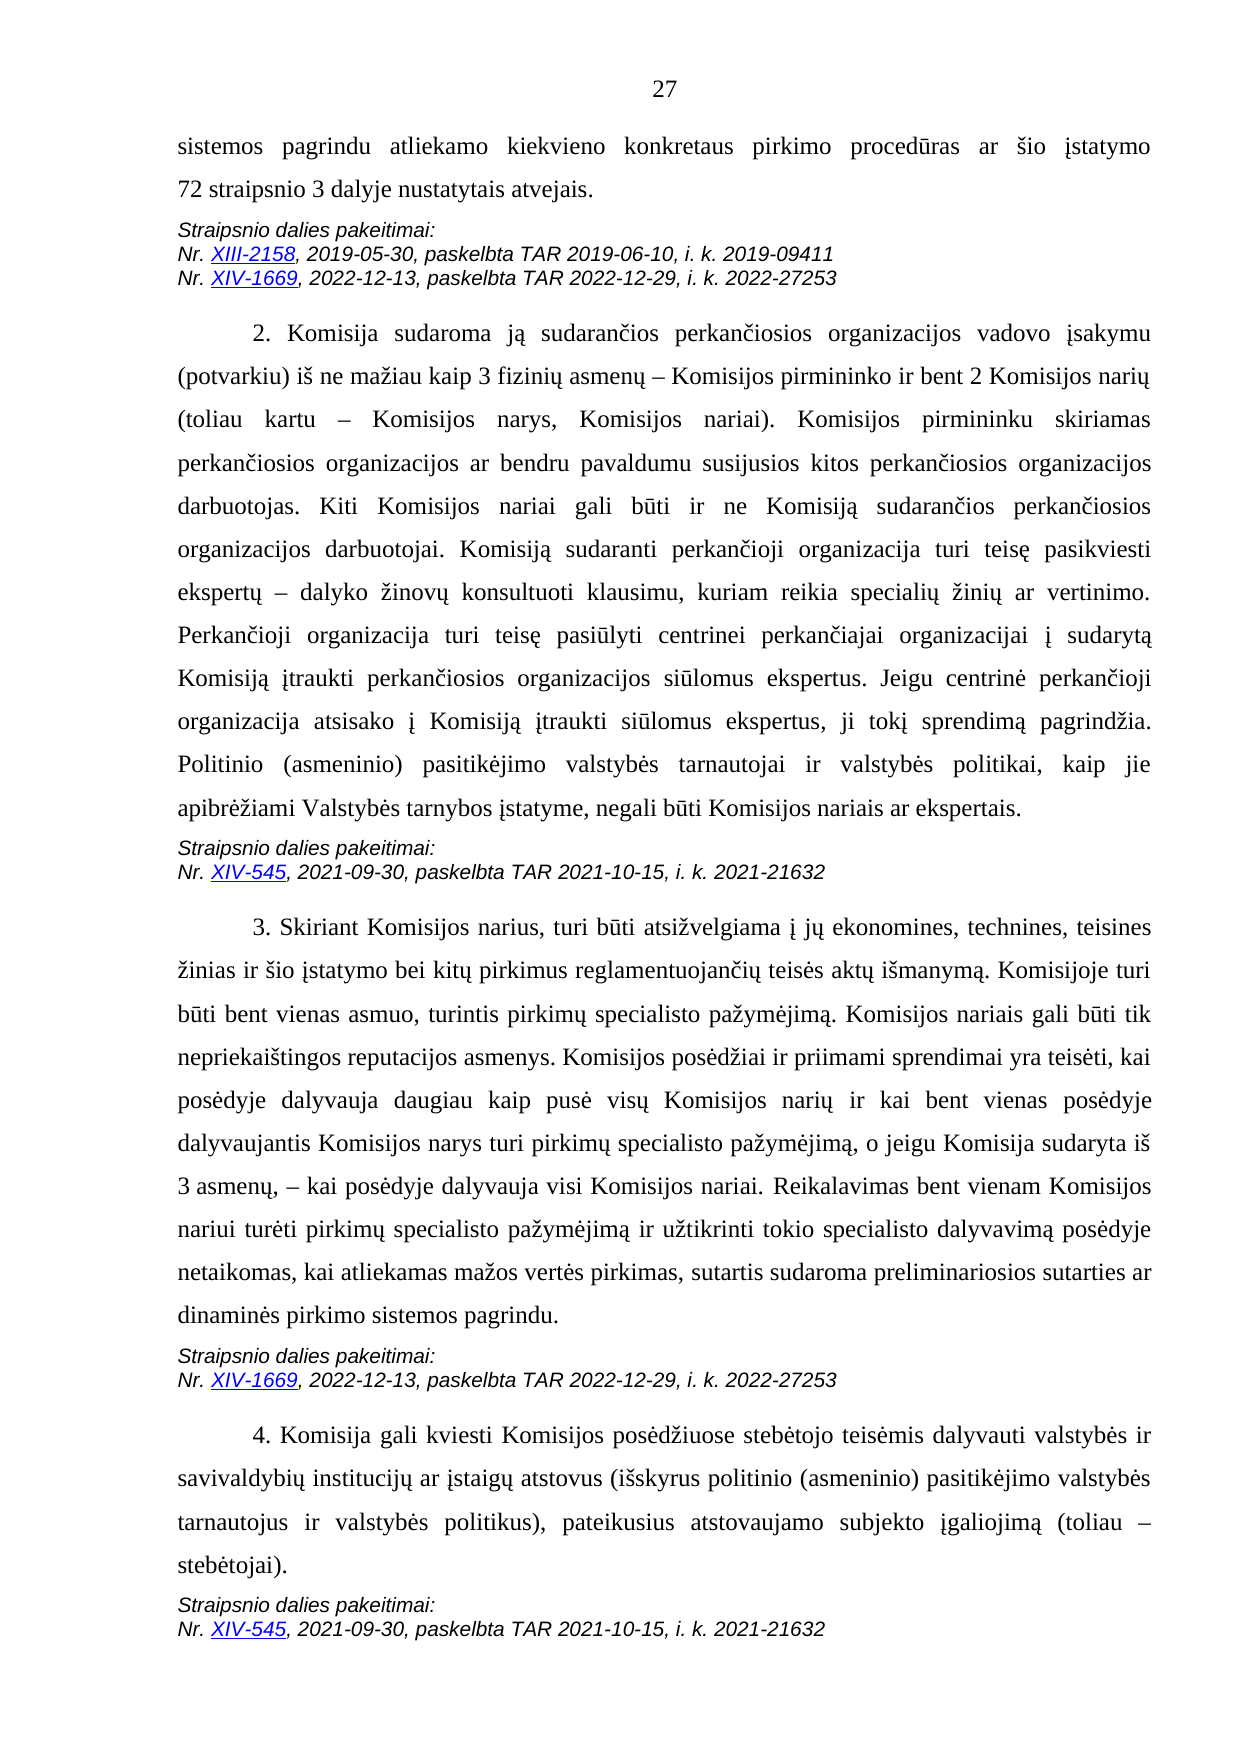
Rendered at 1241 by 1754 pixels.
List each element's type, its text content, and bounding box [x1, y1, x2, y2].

text 4. Komisija gali kviesti Komisijos posėdžiuose stebėtojo teisėmis dalyvauti valstybės ir savivaldybių institucijų ar įstaigų atstovus (išskyrus politinio (asmeninio) pasitikėjimo valstybės tarnautojus ir valstybės politikus), pateikusius atstovaujamo subjekto įgaliojimą (toliau – stebėtojai). [177, 1420, 1152, 1578]
text 2. Komisija sudaroma ją sudarančios perkančiosios organizacijos vadovo įsakymu (potvarkiu) iš ne mažiau kaip 3 fizinių asmenų – Komisijos pirmininko ir bent 2 Komisijos narių (toliau kartu – Komisijos narys, Komisijos nariai). Komisijos pirmininku skiriamas perkančiosios organizacijos ar bendru pavaldumu susijusios kitos perkančiosios organizacijos darbuotojas. Kiti Komisijos nariai gali būti ir ne Komisiją sudarančios perkančiosios organizacijos darbuotojai. Komisiją sudaranti perkančioji organizacija turi teisę pasikviesti ekspertų – dalyko žinovų konsultuoti klausimu, kuriam reikia specialių žinių ar vertinimo. Perkančioji organizacija turi teisę pasiūlyti centrinei perkančiajai organizacijai į sudarytą Komisiją įtraukti perkančiosios organizacijos siūlomus ekspertus. Jeigu centrinė perkančioji organizacija atsisako į Komisiją įtraukti siūlomus ekspertus, ji tokį sprendimą pagrindžia. Politinio (asmeninio) pasitikėjimo valstybės tarnautojai ir valstybės politikai, kaip jie apibrėžiami Valstybės tarnybos įstatyme, negali būti Komisijos nariais ar ekspertais. [177, 318, 1152, 821]
text Nr. XIII-2158, 2019-05-30, paskelbta TAR 2019-06-10, i. k. 2019-09411 [177, 242, 1152, 266]
text Straipsnio dalies pakeitimai: [177, 218, 1152, 242]
text Nr. XIV-1669, 2022-12-13, paskelbta TAR 2022-12-29, i. k. 2022-27253 [177, 1368, 1152, 1392]
text sistemos pagrindu atliekamo kiekvieno konkretaus pirkimo procedūras ar šio įstatymo 72 straipsnio 3 dalyje nustatytais atvejais. [177, 131, 1152, 203]
text Nr. XIV-1669, 2022-12-13, paskelbta TAR 2022-12-29, i. k. 2022-27253 [177, 266, 1152, 289]
text Straipsnio dalies pakeitimai: [177, 1344, 1152, 1368]
text Straipsnio dalies pakeitimai: [177, 836, 1152, 860]
text Nr. XIV-545, 2021-09-30, paskelbta TAR 2021-10-15, i. k. 2021-21632 [177, 1617, 1152, 1641]
text Straipsnio dalies pakeitimai: [177, 1593, 1152, 1617]
text 3. Skiriant Komisijos narius, turi būti atsižvelgiama į jų ekonomines, technines, teisines žinias ir šio įstatymo bei kitų pirkimus reglamentuojančių teisės aktų išmanymą. Komisijoje turi būti bent vienas asmuo, turintis pirkimų specialisto pažymėjimą. Komisijos nariais gali būti tik nepriekaištingos reputacijos asmenys. Komisijos posėdžiai ir priimami sprendimai yra teisėti, kai posėdyje dalyvauja daugiau kaip pusė visų Komisijos narių ir kai bent vienas posėdyje dalyvaujantis Komisijos narys turi pirkimų specialisto pažymėjimą, o jeigu Komisija sudaryta iš 3 asmenų, – kai posėdyje dalyvauja visi Komisijos nariai. Reikalavimas bent vienam Komisijos nariui turėti pirkimų specialisto pažymėjimą ir užtikrinti tokio specialisto dalyvavimą posėdyje netaikomas, kai atliekamas mažos vertės pirkimas, sutartis sudaroma preliminariosios sutarties ar dinaminės pirkimo sistemos pagrindu. [177, 912, 1152, 1329]
text Nr. XIV-545, 2021-09-30, paskelbta TAR 2021-10-15, i. k. 2021-21632 [177, 860, 1152, 884]
